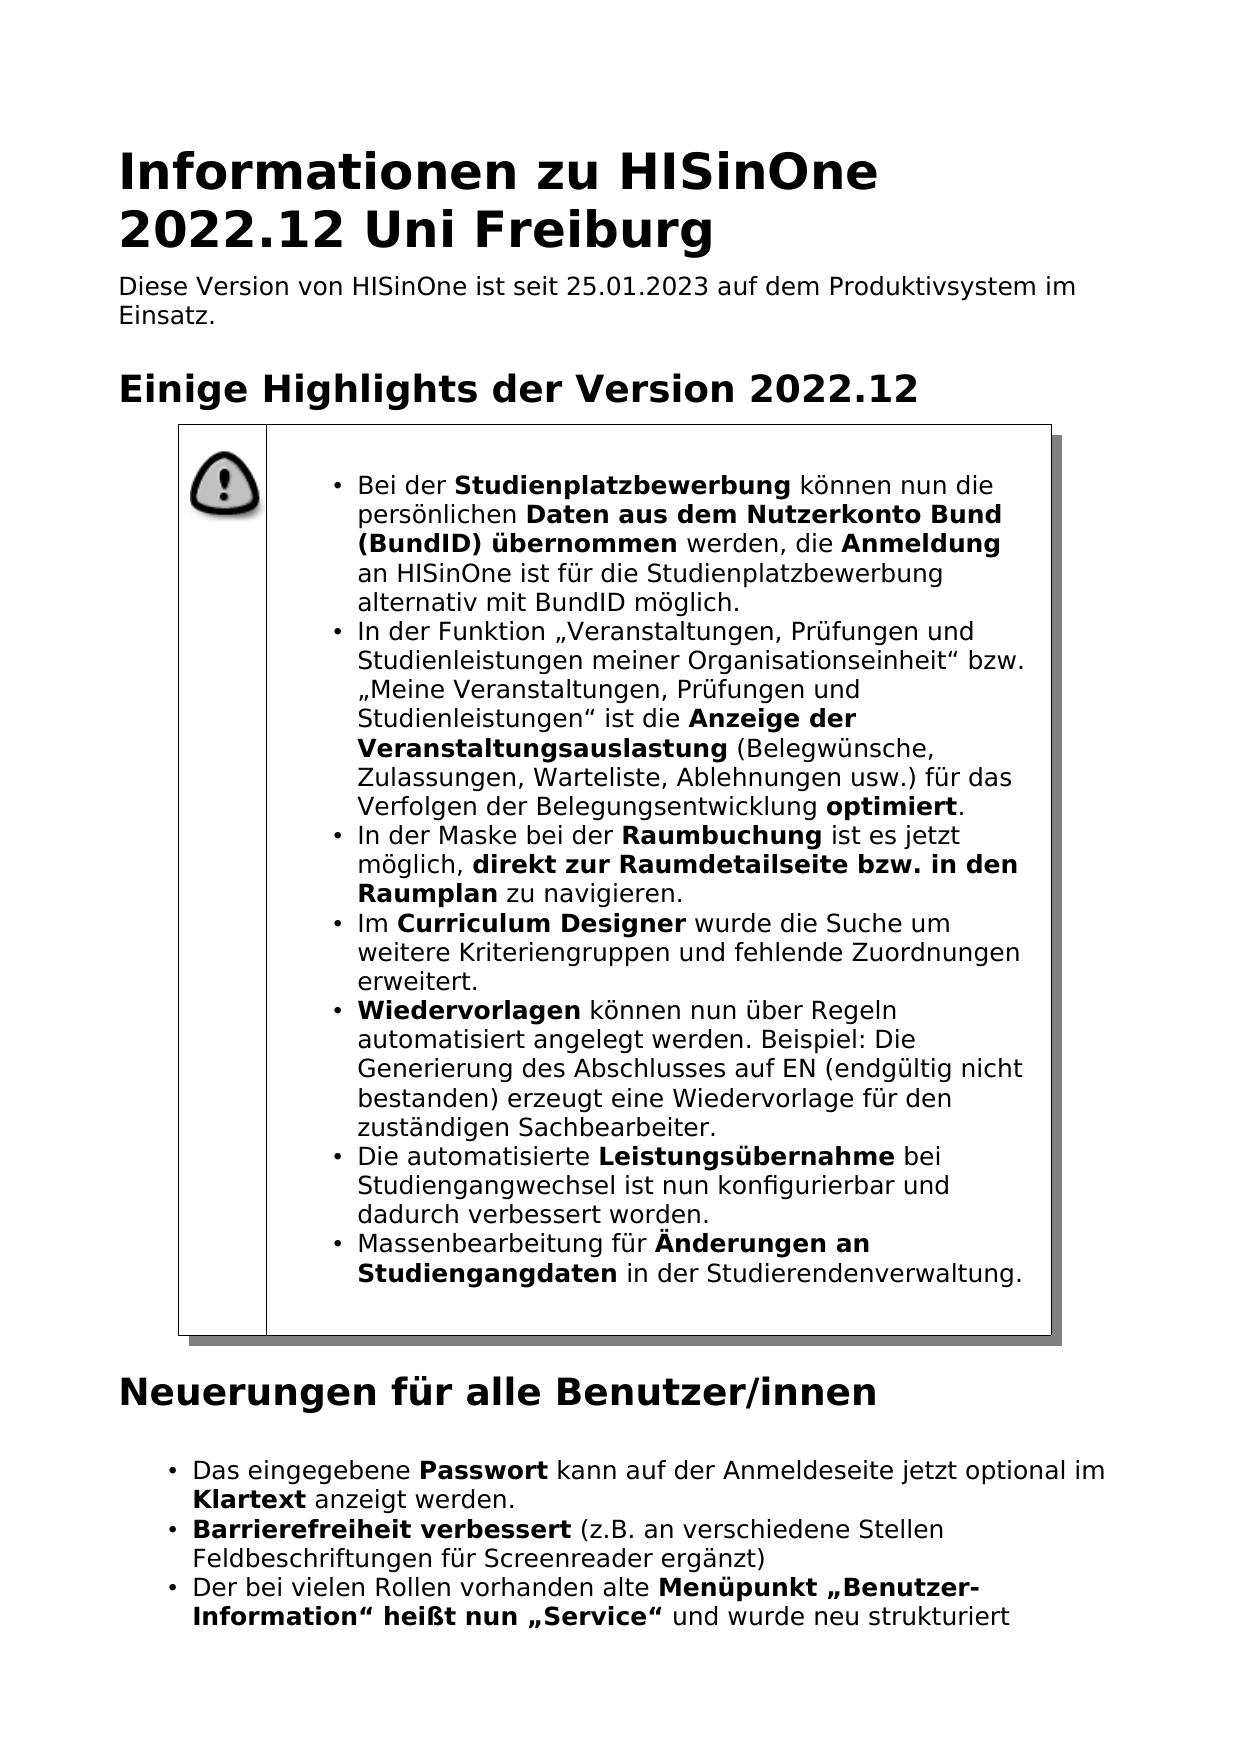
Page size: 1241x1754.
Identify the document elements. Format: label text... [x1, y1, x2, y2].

list Barrierefreiheit verbessert (z.B. an verschiedene Stellen Feldbeschriftungen für Screenreader ergänzt) [177, 1515, 1122, 1573]
list Der bei vielen Rollen vorhanden alte Menüpunkt „Benutzer-Information“ heißt nun „Service“ und wurde neu strukturiert [177, 1573, 1122, 1632]
subtitle Informationen zu HISinOne 2022.12 Uni Freiburg [118, 143, 1122, 259]
table_header Bei der Studienplatzbewerbung können nun die persönlichen Daten aus dem Nutzerkonto Bund (BundID) übernommen werden, die Anmeldung an HISinOne ist für die Studienplatzbewerbung alternativ mit BundID möglich. In der Funktion „Veranstaltungen, Prüfungen und Studienleistungen meiner Organisationseinheit“ bzw. „Meine Veranstaltungen, Prüfungen und Studienleistungen“ ist die Anzeige der Veranstaltungsauslastung (Belegwünsche, Zulassungen, Warteliste, Ablehnungen usw.) für das Verfolgen der Belegungsentwicklung optimiert. In der Maske bei der Raumbuchung ist es jetzt möglich, direkt zur Raumdetailseite bzw. in den Raumplan zu navigieren. Im Curriculum Designer wurde die Suche um weitere Kriteriengruppen und fehlende Zuordnungen erweitert. Wiedervorlagen können nun über Regeln automatisiert angelegt werden. Beispiel: Die Generierung des Abschlusses auf EN (endgültig nicht bestanden) erzeugt eine Wiedervorlage für den zuständigen Sachbearbeiter. Die automatisierte Leistungsübernahme bei Studiengangwechsel ist nun konfigurierbar und dadurch verbessert worden. Massenbearbeitung für Änderungen an Studiengangdaten in der Studierendenverwaltung. [267, 425, 1051, 1335]
subtitle Neuerungen für alle Benutzer/innen [118, 1371, 1122, 1414]
table_header [179, 425, 266, 1335]
picture [190, 447, 266, 523]
text Diese Version von HISinOne ist seit 25.01.2023 auf dem Produktivsystem im Einsatz. [118, 272, 1122, 330]
list Das eingegebene Passwort kann auf der Anmeldeseite jetzt optional im Klartext anzeigt werden. [177, 1457, 1122, 1515]
subtitle Einige Highlights der Version 2022.12 [118, 368, 1122, 412]
